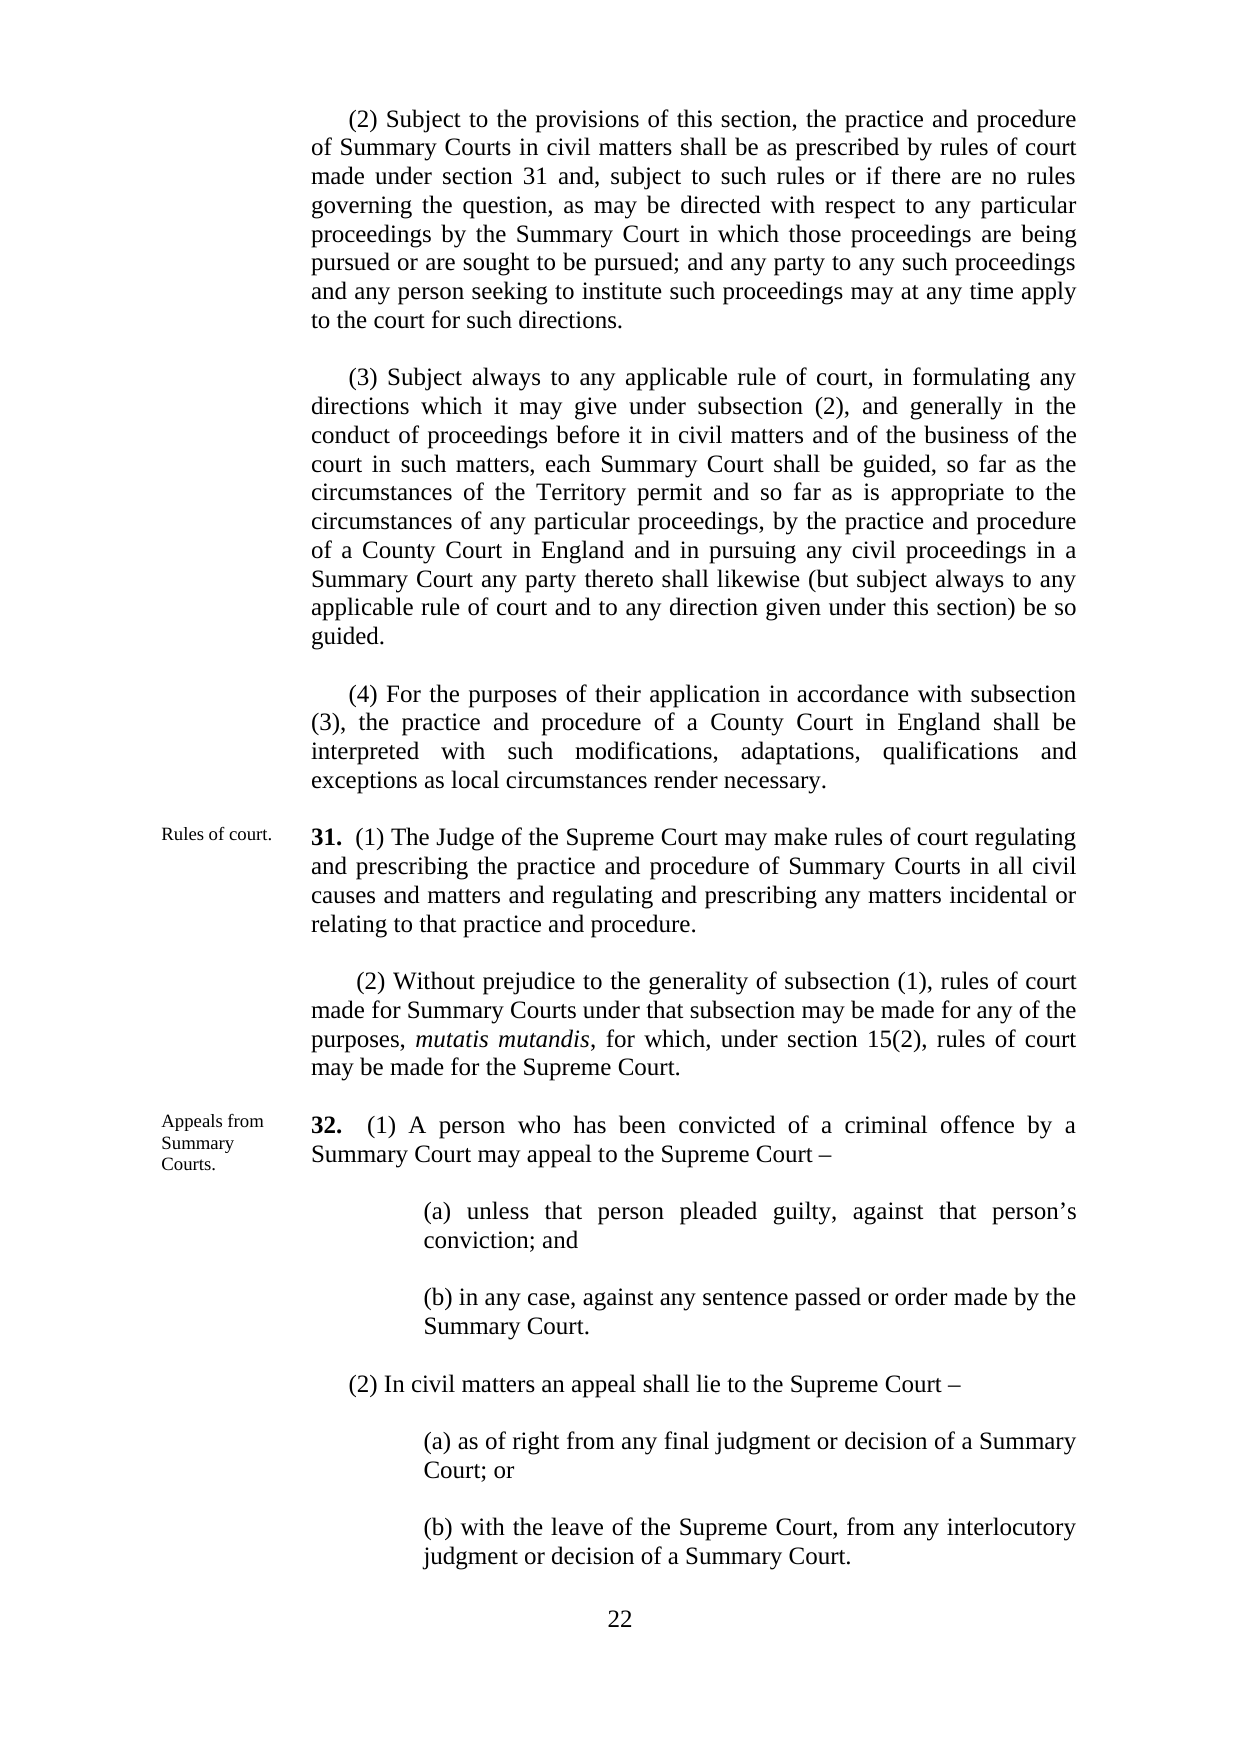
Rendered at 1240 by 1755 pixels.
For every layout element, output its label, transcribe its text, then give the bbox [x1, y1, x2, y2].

table_cell 31. (1) The Judge of the Supreme Court may make rules of court regulating and prescribing the practice and procedure of Summary Courts in all civil causes and matters and regulating and prescribing any matters incidental or relating to that practice and procedure. (2) Without prejudice to the generality of subsection (1), rules of court made for Summary Courts under that subsection may be made for any of the purposes, mutatis mutandis, for which, under section 15(2), rules of court may be made for the Supreme Court. [301, 823, 1088, 1110]
table_cell (2) Subject to the provisions of this section, the practice and procedure of Summary Courts in civil matters shall be as prescribed by rules of court made under section 31 and, subject to such rules or if there are no rules governing the question, as may be directed with respect to any particular proceedings by the Summary Court in which those proceedings are being pursued or are sought to be pursued; and any party to any such proceedings and any person seeking to institute such proceedings may at any time apply to the court for such directions. (3) Subject always to any applicable rule of court, in formulating any directions which it may give under subsection (2), and generally in the conduct of proceedings before it in civil matters and of the business of the court in such matters, each Summary Court shall be guided, so far as the circumstances of the Territory permit and so far as is appropriate to the circumstances of any particular proceedings, by the practice and procedure of a County Court in England and in pursuing any civil proceedings in a Summary Court any party thereto shall likewise (but subject always to any applicable rule of court and to any direction given under this section) be so guided. (4) For the purposes of their application in accordance with subsection (3), the practice and procedure of a County Court in England shall be interpreted with such modifications, adaptations, qualifications and exceptions as local circumstances render necessary. [301, 75, 1088, 822]
table_cell [150, 75, 301, 822]
table_cell Rules of court. [150, 823, 301, 1110]
table_cell 32. (1) A person who has been convicted of a criminal offence by a Summary Court may appeal to the Supreme Court – (a) unless that person pleaded guilty, against that person’s conviction; and (b) in any case, against any sentence passed or order made by the Summary Court. (2) In civil matters an appeal shall lie to the Supreme Court – (a) as of right from any final judgment or decision of a Summary Court; or (b) with the leave of the Supreme Court, from any interlocutory judgment or decision of a Summary Court. [301, 1110, 1088, 1599]
table_cell Appeals from Summary Courts. [150, 1110, 301, 1599]
